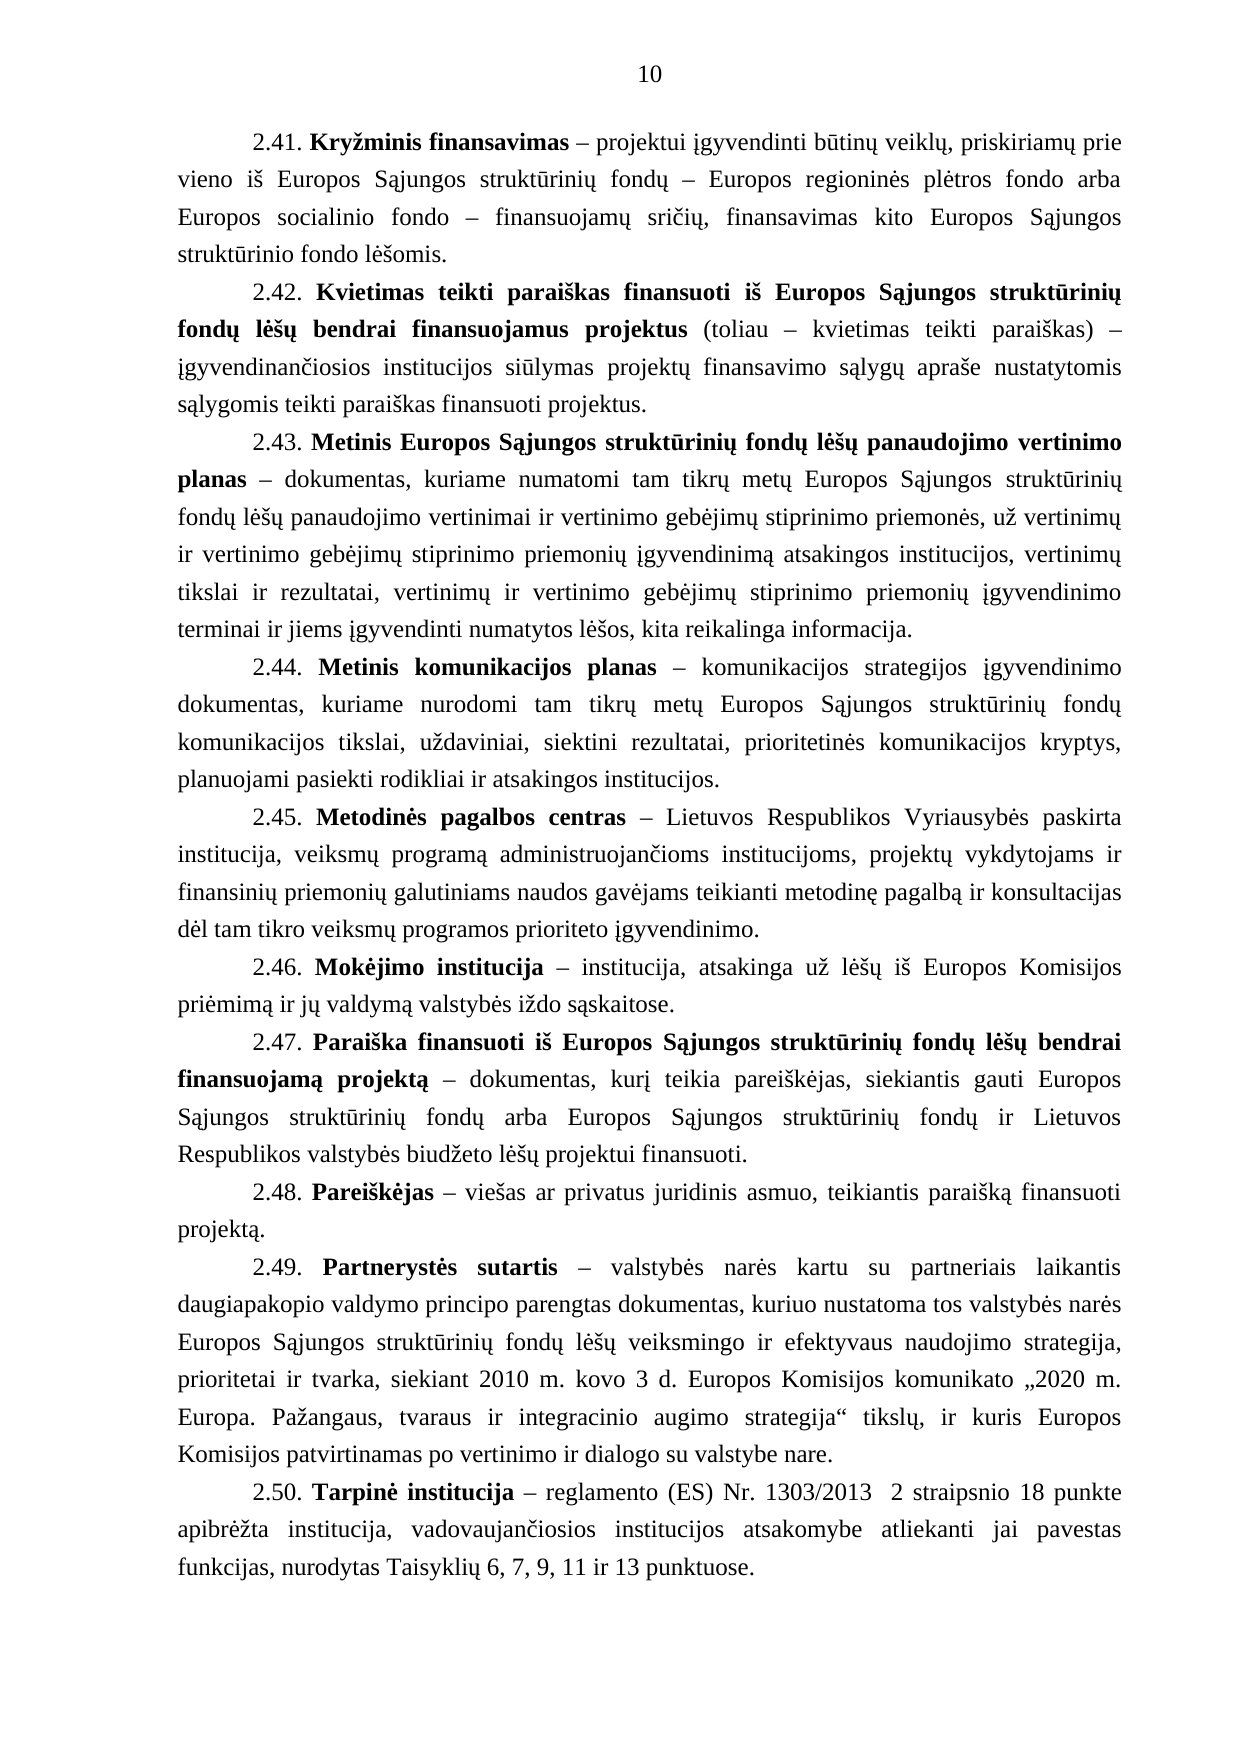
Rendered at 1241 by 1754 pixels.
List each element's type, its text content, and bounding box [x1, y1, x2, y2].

text 2.45. Metodinės pagalbos centras – Lietuvos Respublikos Vyriausybės paskirta institucija, veiksmų programą administruojančioms institucijoms, projektų vykdytojams ir finansinių priemonių galutiniams naudos gavėjams teikianti metodinę pagalbą ir konsultacijas dėl tam tikro veiksmų programos prioriteto įgyvendinimo. [177, 793, 1122, 943]
text 2.50. Tarpinė institucija – reglamento (ES) Nr. 1303/2013 2 straipsnio 18 punkte apibrėžta institucija, vadovaujančiosios institucijos atsakomybe atliekanti jai pavestas funkcijas, nurodytas Taisyklių 6, 7, 9, 11 ir 13 punktuose. [177, 1468, 1122, 1581]
text 2.44. Metinis komunikacijos planas – komunikacijos strategijos įgyvendinimo dokumentas, kuriame nurodomi tam tikrų metų Europos Sąjungos struktūrinių fondų komunikacijos tikslai, uždaviniai, siektini rezultatai, prioritetinės komunikacijos kryptys, planuojami pasiekti rodikliai ir atsakingos institucijos. [177, 643, 1122, 793]
text 2.43. Metinis Europos Sąjungos struktūrinių fondų lėšų panaudojimo vertinimo planas – dokumentas, kuriame numatomi tam tikrų metų Europos Sąjungos struktūrinių fondų lėšų panaudojimo vertinimai ir vertinimo gebėjimų stiprinimo priemonės, už vertinimų ir vertinimo gebėjimų stiprinimo priemonių įgyvendinimą atsakingos institucijos, vertinimų tikslai ir rezultatai, vertinimų ir vertinimo gebėjimų stiprinimo priemonių įgyvendinimo terminai ir jiems įgyvendinti numatytos lėšos, kita reikalinga informacija. [177, 418, 1122, 643]
text 2.49. Partnerystės sutartis – valstybės narės kartu su partneriais laikantis daugiapakopio valdymo principo parengtas dokumentas, kuriuo nustatoma tos valstybės narės Europos Sąjungos struktūrinių fondų lėšų veiksmingo ir efektyvaus naudojimo strategija, prioritetai ir tvarka, siekiant 2010 m. kovo 3 d. Europos Komisijos komunikato „2020 m. Europa. Pažangaus, tvaraus ir integracinio augimo strategija“ tikslų, ir kuris Europos Komisijos patvirtinamas po vertinimo ir dialogo su valstybe nare. [177, 1243, 1122, 1468]
text 2.46. Mokėjimo institucija – institucija, atsakinga už lėšų iš Europos Komisijos priėmimą ir jų valdymą valstybės iždo sąskaitose. [177, 943, 1122, 1018]
text 2.42. Kvietimas teikti paraiškas finansuoti iš Europos Sąjungos struktūrinių fondų lėšų bendrai finansuojamus projektus (toliau – kvietimas teikti paraiškas) – įgyvendinančiosios institucijos siūlymas projektų finansavimo sąlygų apraše nustatytomis sąlygomis teikti paraiškas finansuoti projektus. [177, 268, 1122, 418]
text 2.48. Pareiškėjas – viešas ar privatus juridinis asmuo, teikiantis paraišką finansuoti projektą. [177, 1168, 1122, 1243]
text 2.41. Kryžminis finansavimas – projektui įgyvendinti būtinų veiklų, priskiriamų prie vieno iš Europos Sąjungos struktūrinių fondų – Europos regioninės plėtros fondo arba Europos socialinio fondo – finansuojamų sričių, finansavimas kito Europos Sąjungos struktūrinio fondo lėšomis. [177, 118, 1122, 268]
text 2.47. Paraiška finansuoti iš Europos Sąjungos struktūrinių fondų lėšų bendrai finansuojamą projektą – dokumentas, kurį teikia pareiškėjas, siekiantis gauti Europos Sąjungos struktūrinių fondų arba Europos Sąjungos struktūrinių fondų ir Lietuvos Respublikos valstybės biudžeto lėšų projektui finansuoti. [177, 1018, 1122, 1168]
